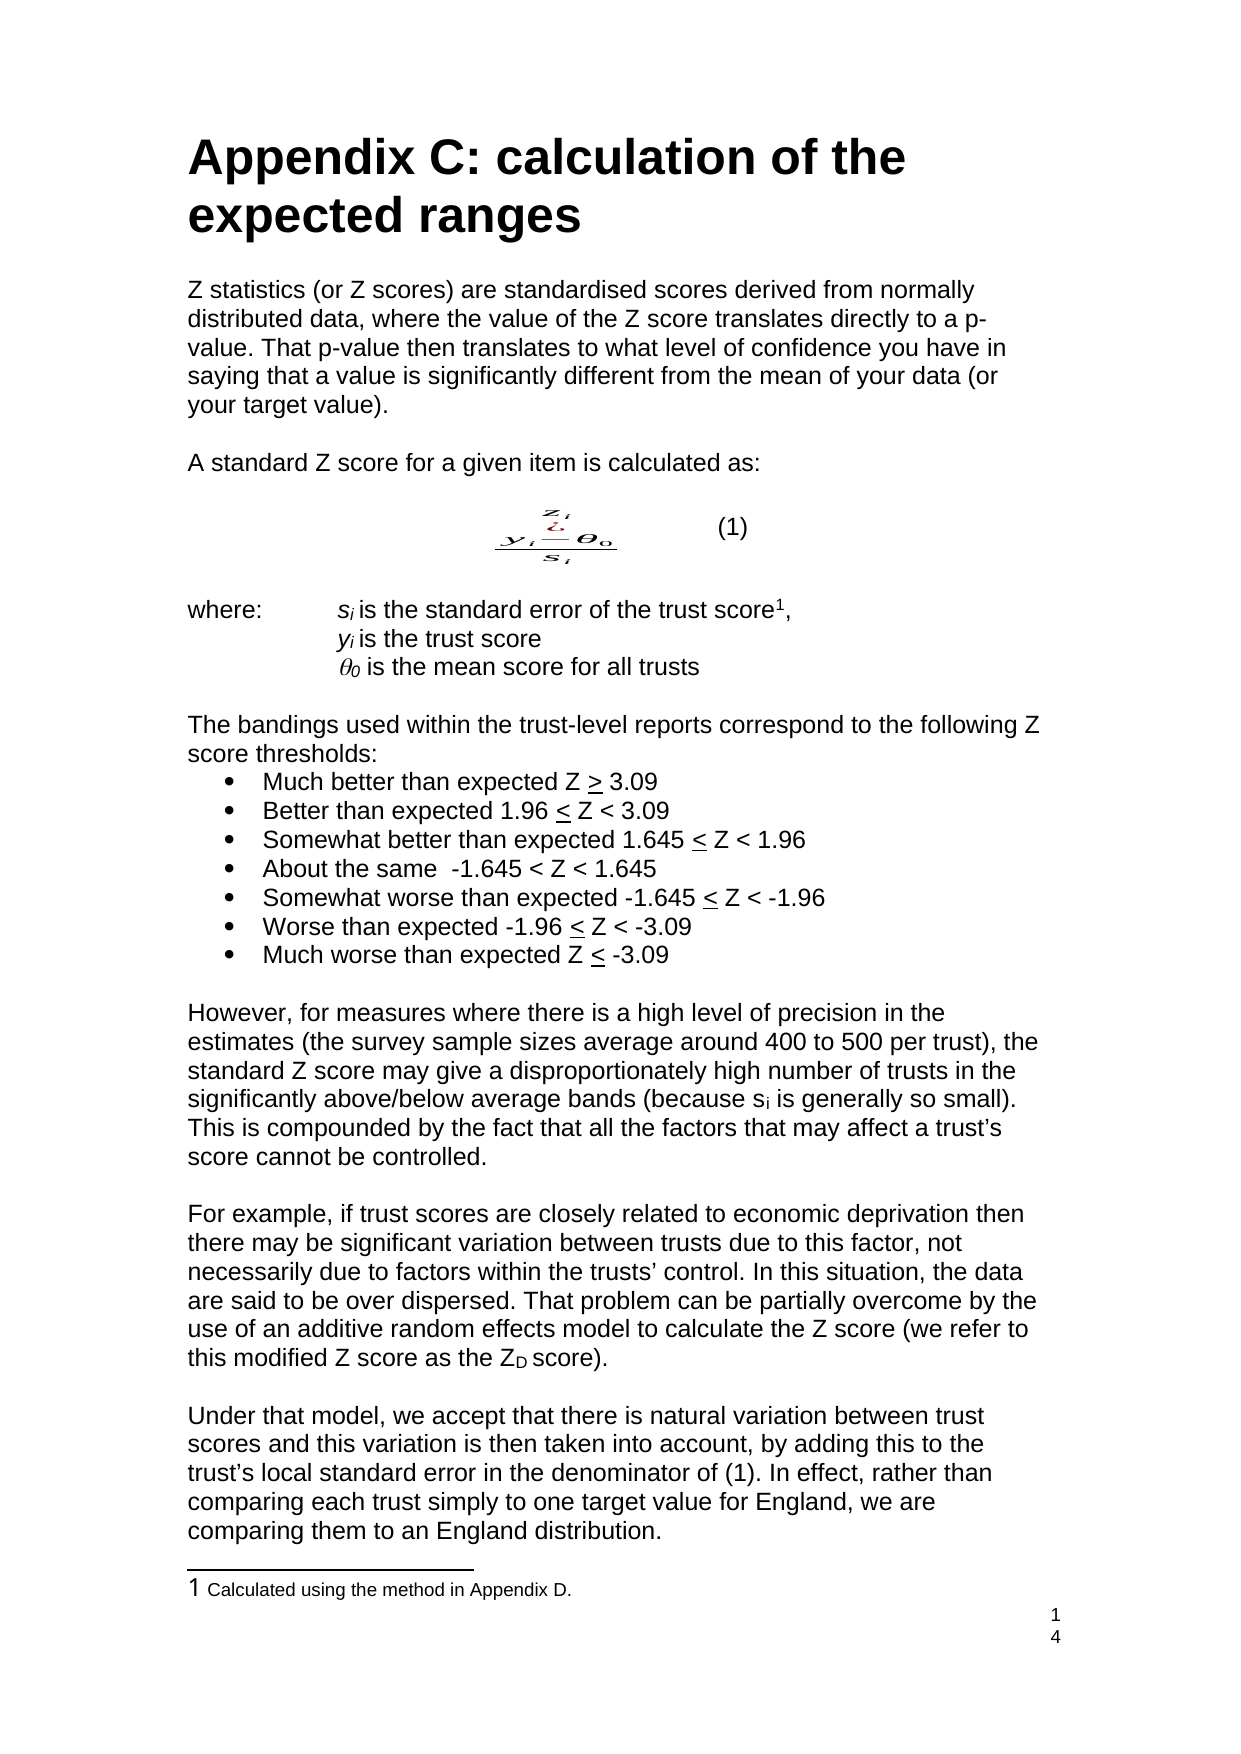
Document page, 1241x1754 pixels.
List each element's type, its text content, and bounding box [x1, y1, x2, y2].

text Z statistics (or Z scores) are standardised scores derived from normally distributed data, where the value of the Z score translates directly to a p-value. That p-value then translates to what level of confidence you have in saying that a value is significantly different from the mean of your data (or your target value). [187, 275, 1053, 419]
list Worse than expected -1.96 < Z < -3.09 [225, 912, 1053, 941]
text The bandings used within the trust-level reports correspond to the following Z score thresholds: [187, 710, 1053, 767]
text yi is the trust score [262, 623, 1053, 652]
text Under that model, we accept that there is natural variation between trust scores and this variation is then taken into account, by adding this to the trust’s local standard error in the denominator of (1). In effect, rather than comparing each trust simply to one target value for England, we are comparing them to an England distribution. [187, 1401, 1053, 1544]
text where: si is the standard error of the trust score, [187, 595, 1053, 623]
list Better than expected 1.96 < Z < 3.09 [225, 796, 1053, 825]
text A standard Z score for a given item is calculated as: [187, 448, 1053, 476]
list Somewhat worse than expected -1.645 < Z < -1.96 [225, 883, 1053, 912]
text However, for measures where there is a high level of precision in the estimates (the survey sample sizes average around 400 to 500 per trust), the standard Z score may give a disproportionately high number of trusts in the significantly above/below average bands (because si is generally so small). This is compounded by the fact that all the factors that may affect a trust’s score cannot be controlled. [187, 998, 1053, 1171]
list Somewhat better than expected 1.645 < Z < 1.96 [225, 825, 1053, 854]
list About the same -1.645 < Z < 1.645 [225, 854, 1053, 883]
text Calculated using the method in Appendix D. [187, 1570, 1053, 1604]
text For example, if trust scores are closely related to economic deprivation then there may be significant variation between trusts due to this factor, not necessarily due to factors within the trusts’ control. In this situation, the data are said to be over dispersed. That problem can be partially overcome by the use of an additive random effects model to calculate the Z score (we refer to this modified Z score as the ZD score). [187, 1199, 1053, 1372]
list Much better than expected Z > 3.09 [225, 767, 1053, 796]
subtitle Appendix C: calculation of the expected ranges [187, 127, 1053, 242]
text (1) [187, 505, 1053, 566]
text 0 is the mean score for all trusts [262, 652, 1053, 681]
list Much worse than expected Z < -3.09 [225, 941, 1053, 969]
